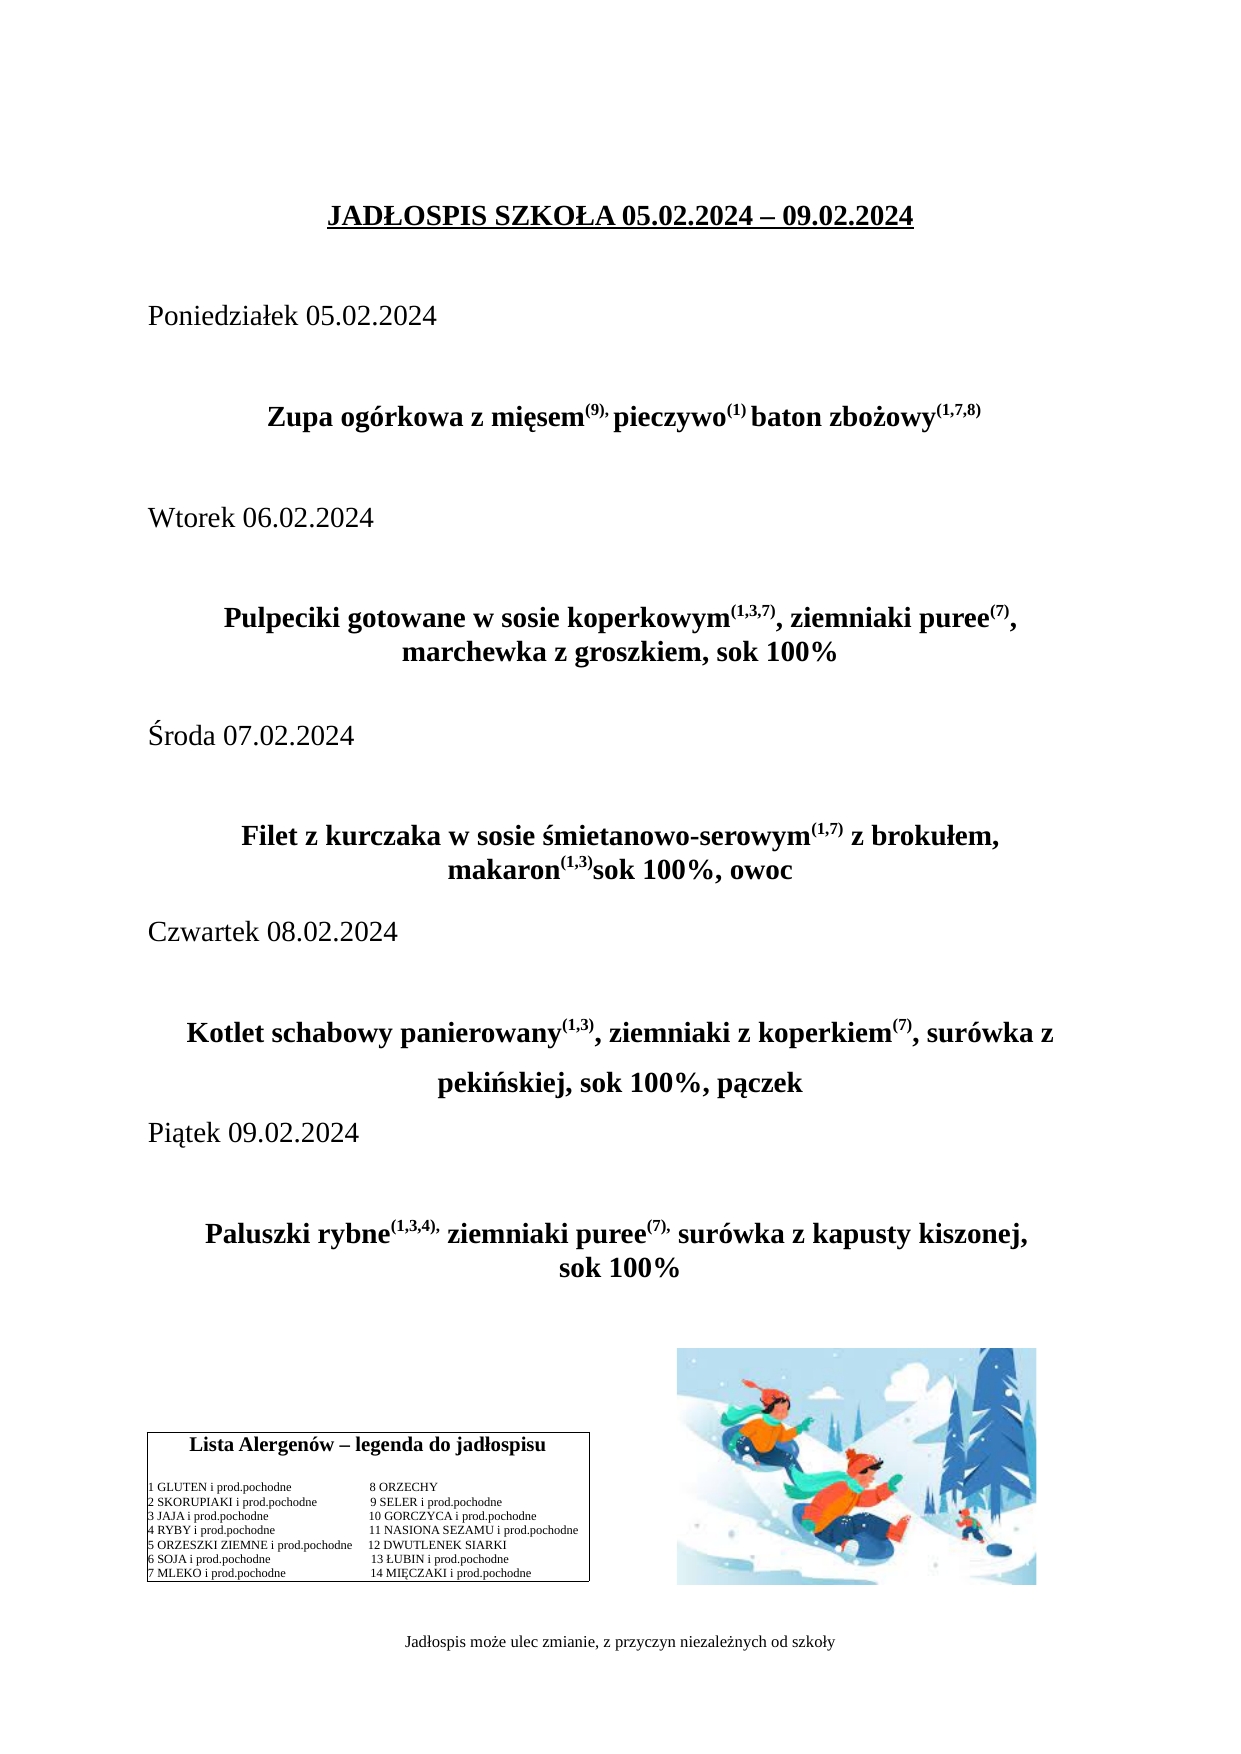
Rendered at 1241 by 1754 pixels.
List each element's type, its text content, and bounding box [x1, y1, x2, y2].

text Środa 07.02.2024 [148, 718, 1093, 751]
text Paluszki rybne(1,3,4), ziemniaki puree(7), surówka z kapusty kiszonej, [148, 1216, 1093, 1250]
text Zupa ogórkowa z mięsem(9), pieczywo(1) baton zbożowy(1,7,8) [148, 399, 1093, 433]
text JADŁOSPIS SZKOŁA 05.02.2024 – 09.02.2024 [148, 198, 1093, 231]
table_header Lista Alergenów – legenda do jadłospisu 1 GLUTEN i prod.pochodne 8 ORZECHY 2 SKORUPIAKI i prod.pochodne 9 SELER i prod.pochodne 3 JAJA i prod.pochodne 10 GORCZYCA i prod.pochodne 4 RYBY i prod.pochodne 11 NASIONA SEZAMU i prod.pochodne 5 ORZESZKI ZIEMNE i prod.pochodne 12 DWUTLENEK SIARKI 6 SOJA i prod.pochodne 13 ŁUBIN i prod.pochodne 7 MLEKO i prod.pochodne 14 MIĘCZAKI i prod.pochodne [148, 1433, 589, 1581]
text Pulpeciki gotowane w sosie koperkowym(1,3,7), ziemniaki puree(7), marchewka z groszkiem, sok 100% [148, 600, 1093, 667]
text Piątek 09.02.2024 [148, 1116, 1093, 1149]
text Wtorek 06.02.2024 [148, 500, 1093, 533]
text Kotlet schabowy panierowany(1,3), ziemniaki z koperkiem(7), surówka z pekińskiej, sok 100%, pączek [148, 1015, 1093, 1099]
text Filet z kurczaka w sosie śmietanowo-serowym(1,7) z brokułem, makaron(1,3)sok 100%, owoc [148, 818, 1093, 886]
text sok 100% [148, 1250, 1093, 1283]
picture [676, 1348, 1037, 1585]
text Poniedziałek 05.02.2024 [148, 298, 1093, 332]
text Czwartek 08.02.2024 [148, 914, 1093, 948]
